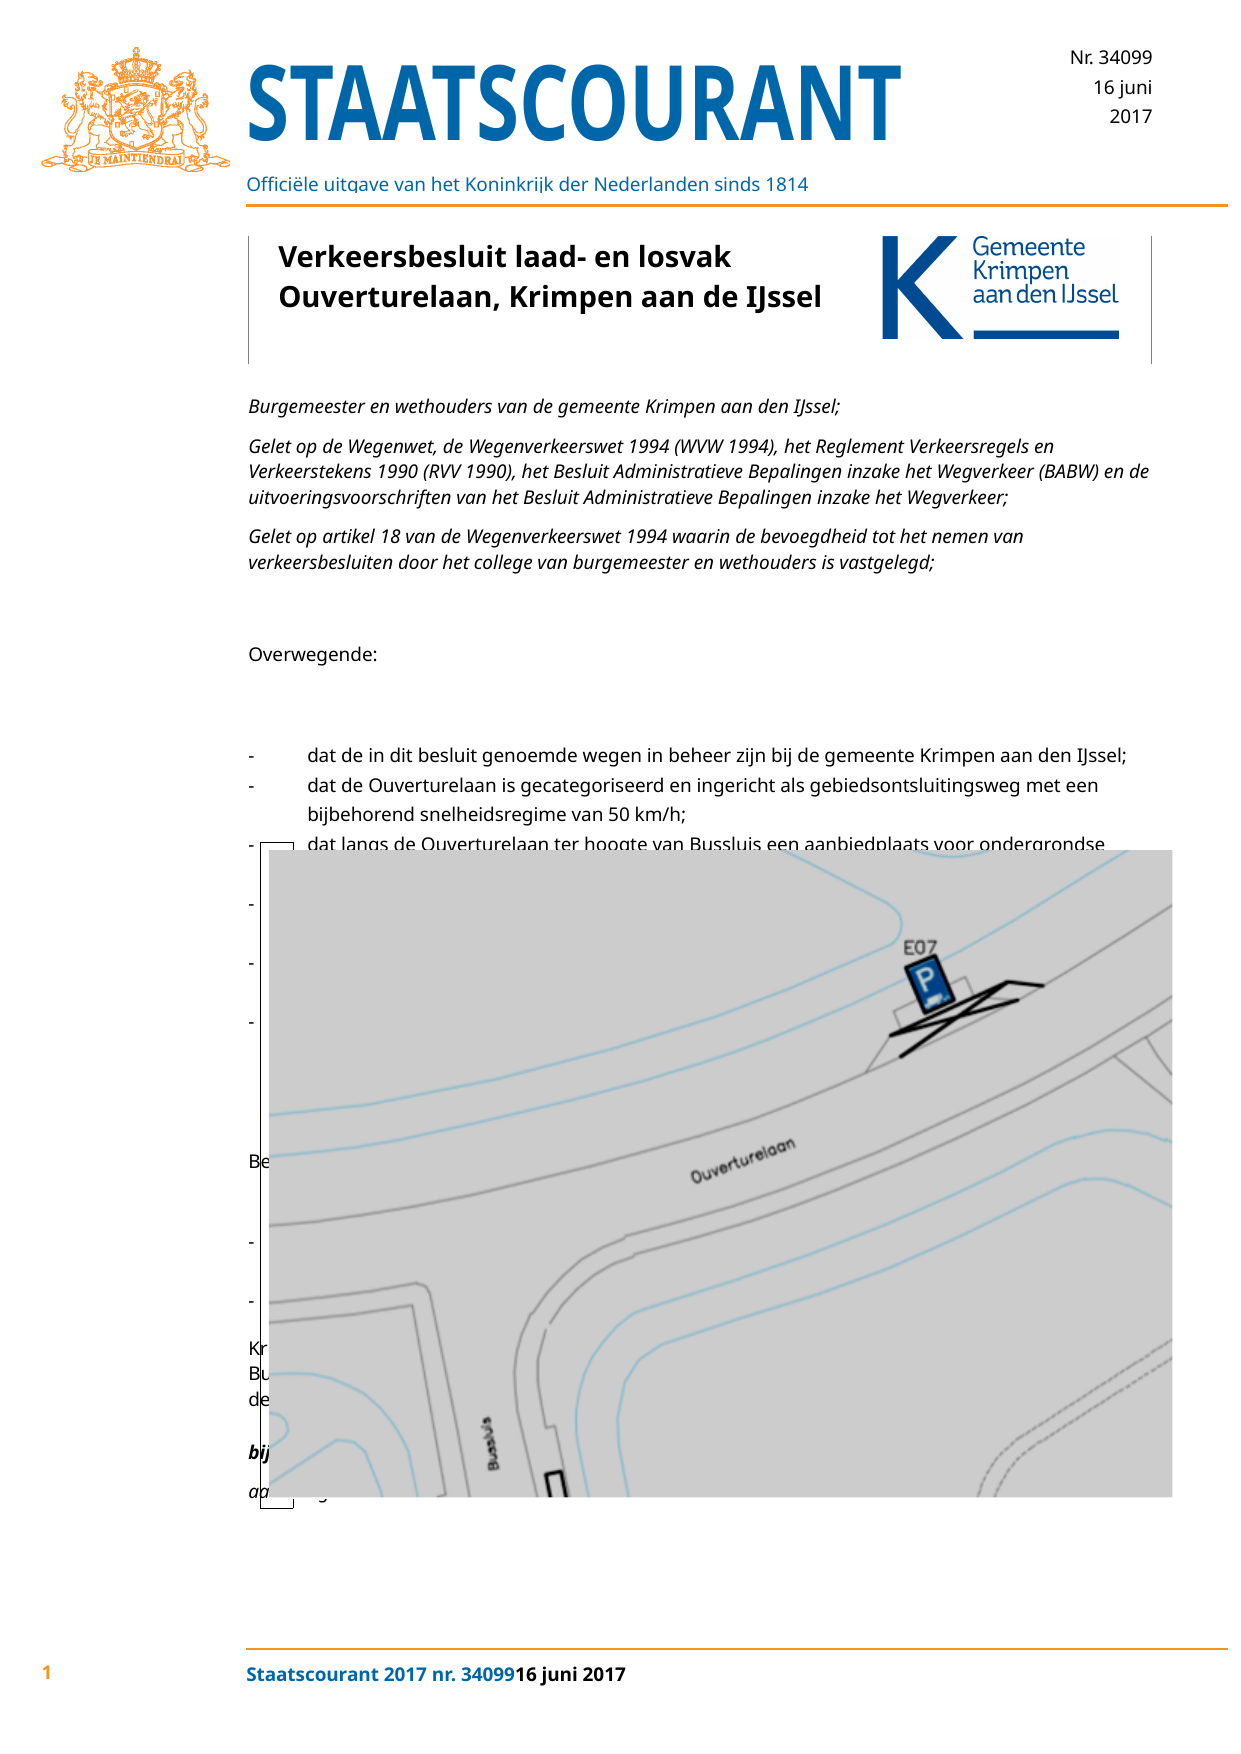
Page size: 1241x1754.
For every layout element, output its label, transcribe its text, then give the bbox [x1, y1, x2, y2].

picture [41, 47, 231, 172]
list dat de Ouverturelaan is gecategoriseerd en ingericht als gebiedsontsluitingsweg met een bijbehorend snelheidsregime van 50 km/h; [248, 772, 1152, 827]
table_header [850, 339, 1151, 364]
table_header [1119, 236, 1151, 338]
table_header [850, 236, 882, 338]
text Gelet op artikel 18 van de Wegenverkeerswet 1994 waarin de bevoegdheid tot het nemen van verkeersbesluiten door het college van burgemeester en wethouders is vastgelegd; [248, 524, 1152, 575]
list dat langs de Ouverturelaan ter hoogte van Bussluis een aanbiedplaats voor ondergrondse containers aanwezig is; [248, 831, 1152, 886]
text Burgemeester en wethouders van de gemeente Krimpen aan den IJssel; [248, 394, 1152, 419]
text Besluiten: [248, 1148, 260, 1173]
table_header Verkeersbesluit laad- en losvak Ouverturelaan, Krimpen aan de IJssel [249, 236, 850, 364]
text bijlage [248, 1439, 260, 1465]
text bijlage [261, 1439, 268, 1465]
picture [882, 236, 1119, 339]
text Gelet op de Wegenwet, de Wegenverkeerswet 1994 (WVW 1994), het Reglement Verkeersregels en Verkeerstekens 1990 (RVV 1990), het Besluit Administratieve Bepalingen inzake het Wegverkeer (BABW) en de uitvoeringsvoorschriften van het Besluit Administratieve Bepalingen inzake het Wegverkeer; [248, 433, 1152, 510]
text Overwegende: [248, 642, 1152, 667]
picture [268, 850, 1173, 1499]
text aanbrengen bord E07 en wit kruis Ouverturelaan [294, 1499, 1152, 1504]
list dat de in dit besluit genoemde wegen in beheer zijn bij de gemeente Krimpen aan den IJssel; [248, 742, 1152, 768]
